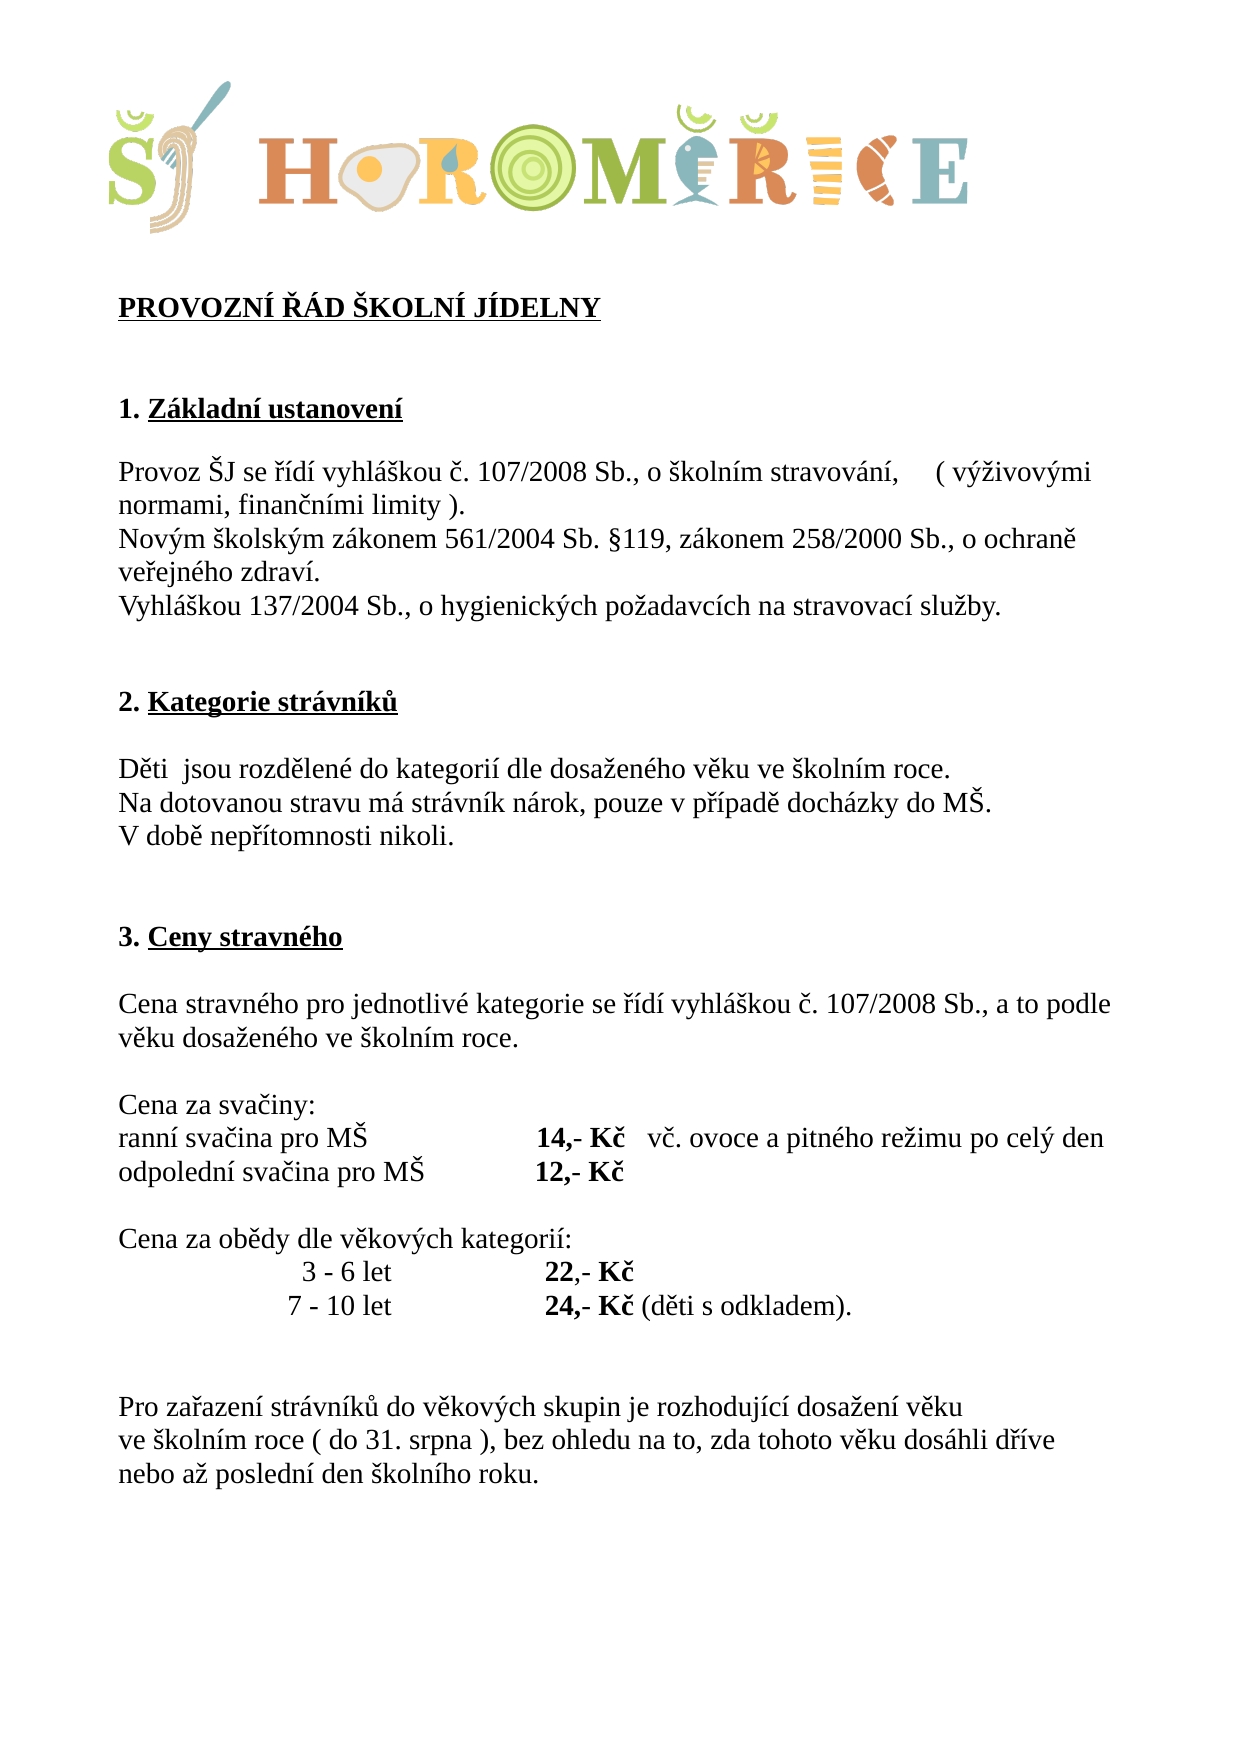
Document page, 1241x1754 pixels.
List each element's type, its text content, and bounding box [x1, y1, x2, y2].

text 2. Kategorie strávníků [118, 684, 1122, 718]
text V době nepřítomnosti nikoli. [118, 818, 1122, 852]
text Cena stravného pro jednotlivé kategorie se řídí vyhláškou č. 107/2008 Sb., a to podle věku dosaženého ve školním roce. [118, 986, 1122, 1053]
text Cena za svačiny: [118, 1087, 1122, 1120]
text odpolední svačina pro MŠ 12,- Kč [118, 1154, 1122, 1187]
text Provoz ŠJ se řídí vyhláškou č. 107/2008 Sb., o školním stravování, ( výživovými normami, finančními limity ). Novým školským zákonem 561/2004 Sb. §119, zákonem 258/2000 Sb., o ochraně veřejného zdraví. Vyhláškou 137/2004 Sb., o hygienických požadavcích na stravovací služby. [118, 454, 1122, 622]
text PROVOZNÍ ŘÁD ŠKOLNÍ JÍDELNY [118, 291, 1122, 324]
text nebo až poslední den školního roku. [118, 1456, 1122, 1489]
text Děti jsou rozdělené do kategorií dle dosaženého věku ve školním roce. [118, 751, 1122, 785]
text ve školním roce ( do 31. srpna ), bez ohledu na to, zda tohoto věku dosáhli dříve [118, 1422, 1122, 1456]
text Pro zařazení strávníků do věkových skupin je rozhodující dosažení věku [118, 1389, 1122, 1422]
text 7 - 10 let 24,- Kč (děti s odkladem). [207, 1288, 1122, 1322]
text Na dotovanou stravu má strávník nárok, pouze v případě docházky do MŠ. [118, 785, 1122, 818]
text ranní svačina pro MŠ 14,- Kč vč. ovoce a pitného režimu po celý den [118, 1120, 1122, 1154]
text 3 - 6 let 22,- Kč [207, 1254, 1122, 1288]
text Cena za obědy dle věkových kategorií: [118, 1221, 1122, 1254]
text 1. Základní ustanovení [118, 391, 1122, 425]
text 3. Ceny stravného [118, 919, 1122, 953]
picture [108, 81, 968, 235]
